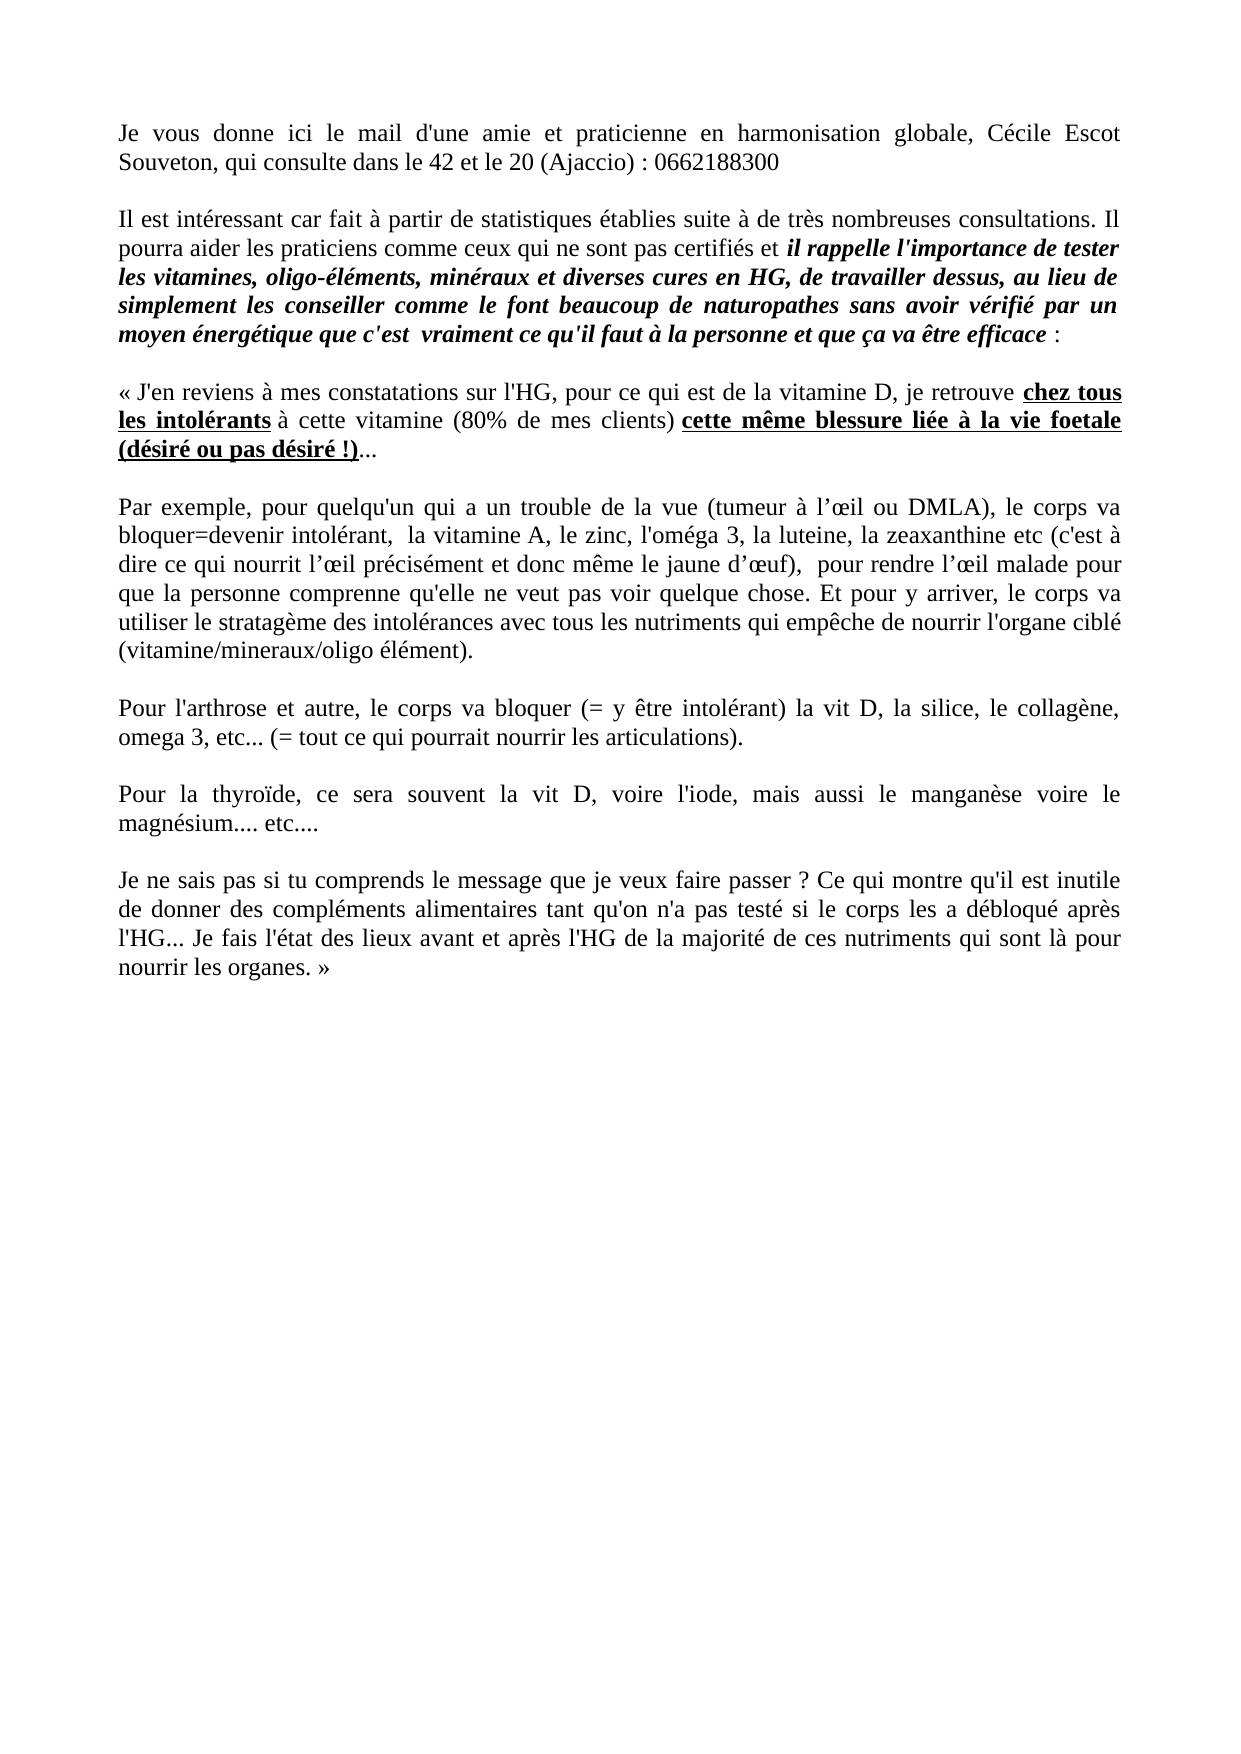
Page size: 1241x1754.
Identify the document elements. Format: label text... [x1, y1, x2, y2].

text Il est intéressant car fait à partir de statistiques établies suite à de très nombreuses consultations. Il pourra aider les praticiens comme ceux qui ne sont pas certifiés et il rappelle l'importance de tester les vitamines, oligo-éléments, minéraux et diverses cures en HG, de travailler dessus, au lieu de simplement les conseiller comme le font beaucoup de naturopathes sans avoir vérifié par un moyen énergétique que c'est vraiment ce qu'il faut à la personne et que ça va être efficace : [118, 204, 1122, 348]
text Pour la thyroïde, ce sera souvent la vit D, voire l'iode, mais aussi le manganèse voire le magnésium.... etc.... [118, 779, 1122, 837]
text Je vous donne ici le mail d'une amie et praticienne en harmonisation globale, Cécile Escot Souveton, qui consulte dans le 42 et le 20 (Ajaccio) : 0662188300 [118, 118, 1122, 176]
text « J'en reviens à mes constatations sur l'HG, pour ce qui est de la vitamine D, je retrouve chez tous les intolérants à cette vitamine (80% de mes clients) cette même blessure liée à la vie foetale (désiré ou pas désiré !)... [118, 377, 1122, 463]
text Je ne sais pas si tu comprends le message que je veux faire passer ? Ce qui montre qu'il est inutile de donner des compléments alimentaires tant qu'on n'a pas testé si le corps les a débloqué après l'HG... Je fais l'état des lieux avant et après l'HG de la majorité de ces nutriments qui sont là pour nourrir les organes. » [118, 866, 1122, 981]
text Pour l'arthrose et autre, le corps va bloquer (= y être intolérant) la vit D, la silice, le collagène, omega 3, etc... (= tout ce qui pourrait nourrir les articulations). [118, 693, 1122, 751]
text Par exemple, pour quelqu'un qui a un trouble de la vue (tumeur à l’œil ou DMLA), le corps va bloquer=devenir intolérant, la vitamine A, le zinc, l'oméga 3, la luteine, la zeaxanthine etc (c'est à dire ce qui nourrit l’œil précisément et donc même le jaune d’œuf), pour rendre l’œil malade pour que la personne comprenne qu'elle ne veut pas voir quelque chose. Et pour y arriver, le corps va utiliser le stratagème des intolérances avec tous les nutriments qui empêche de nourrir l'organe ciblé (vitamine/mineraux/oligo élément). [118, 492, 1122, 664]
